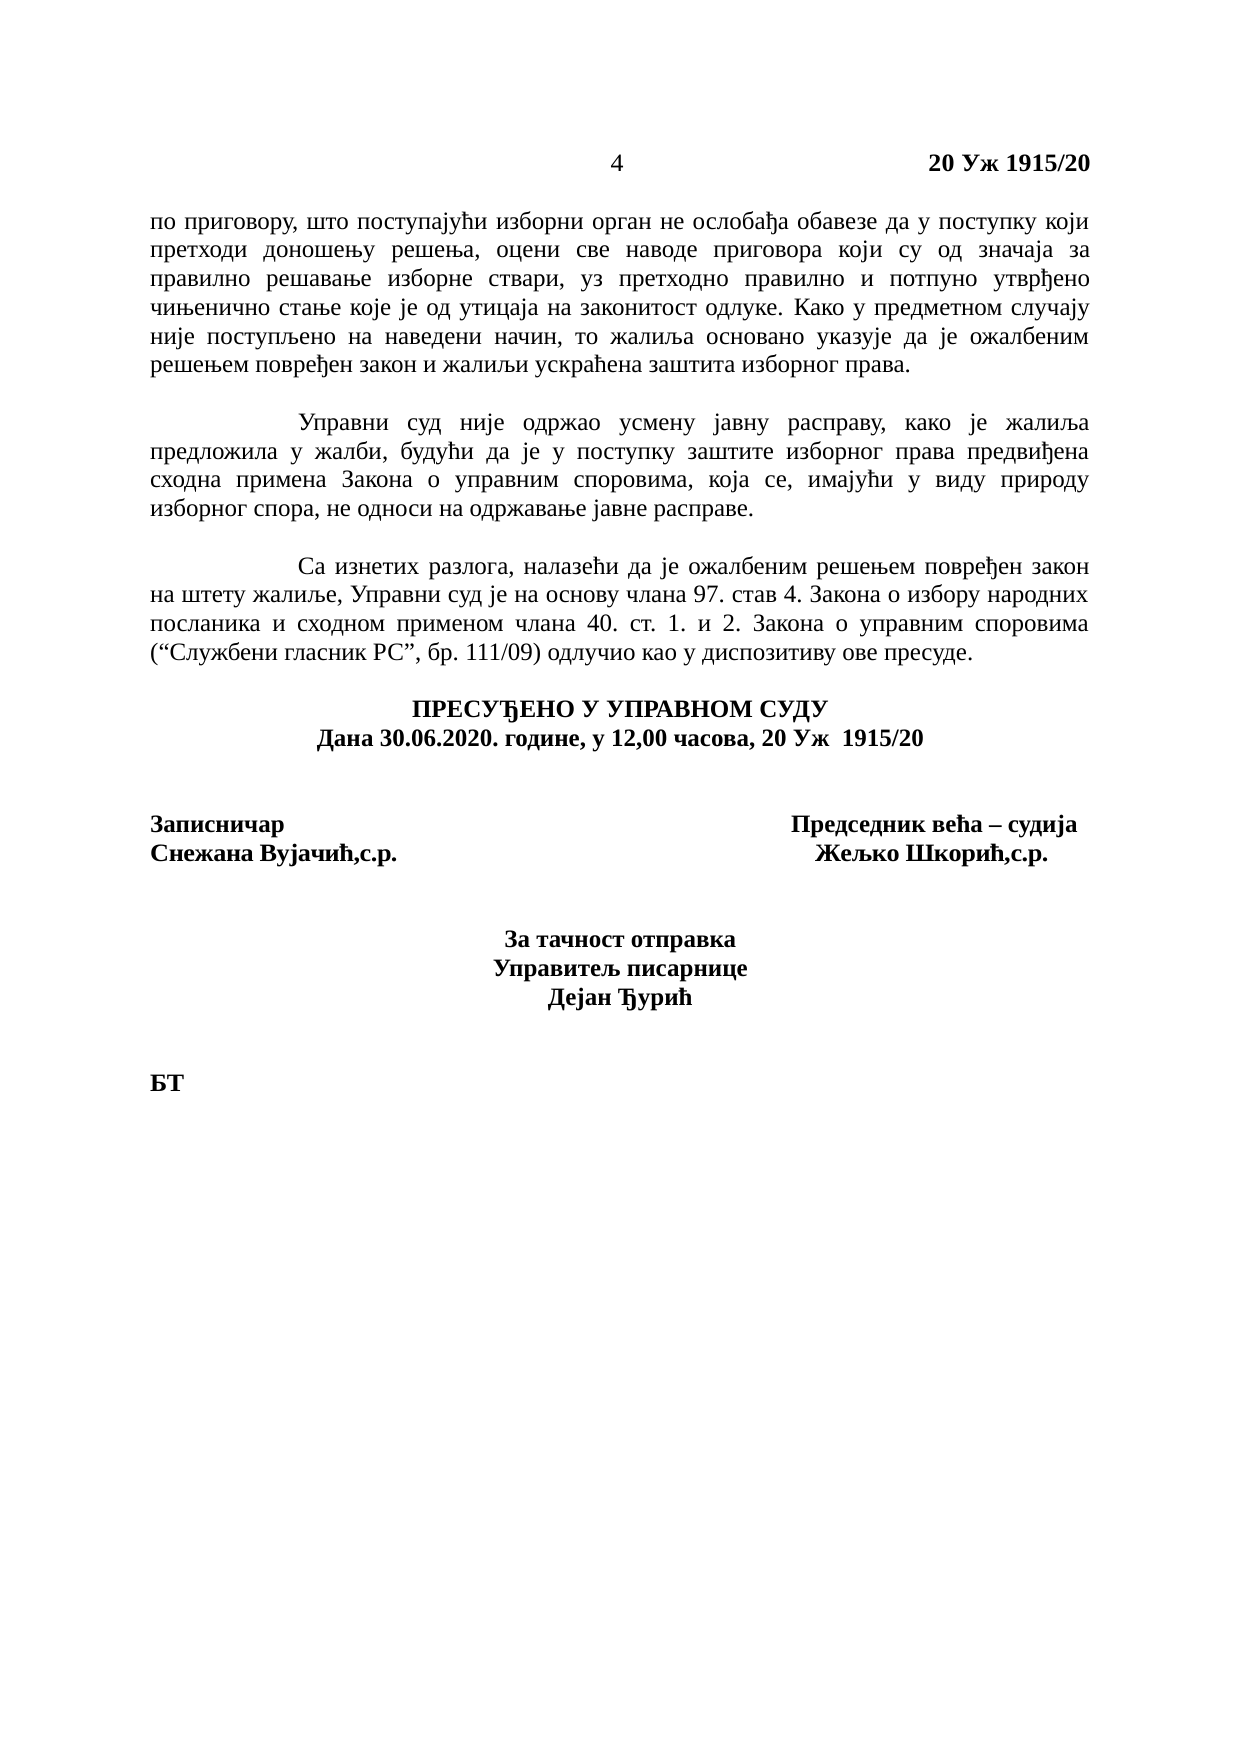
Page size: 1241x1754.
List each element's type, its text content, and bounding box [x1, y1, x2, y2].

text Снежана Вујачић,с.р. Жељко Шкорић,с.р. [150, 838, 1090, 867]
text Управитељ писарнице [150, 953, 1090, 982]
text Дејан Ђурић [150, 982, 1090, 1011]
text Са изнетих разлога, налазећи да је ожалбеним решењем повређен закон на штету жалиље, Управни суд је на основу члана 97. став 4. Закона о избору народних посланика и сходном применом члана 40. ст. 1. и 2. Закона о управним споровима (“Службени гласник РС”, бр. 111/09) одлучио као у диспозитиву ове пресуде. [150, 551, 1090, 666]
text по приговору, што поступајући изборни орган не ослобађа обавезе да у поступку који претходи доношењу решења, оцени све наводе приговора који су од значаја за правилно решавање изборне ствари, уз претходно правилно и потпуно утврђено чињенично стање које је од утицаја на законитост одлуке. Како у предметном случају није поступљено на наведени начин, то жалиља основано указује да је ожалбеним решењем повређен закон и жалиљи ускраћена заштита изборног права. [150, 206, 1090, 378]
text Управни суд није одржао усмену јавну расправу, како је жалиља предложила у жалби, будући да је у поступку заштите изборног права предвиђена сходна примена Закона о управним споровима, која се, имајући у виду природу изборног спора, не односи на одржавање јавне расправе. [150, 407, 1090, 522]
text ПРЕСУЂЕНО У УПРАВНОМ СУДУ [150, 694, 1090, 723]
text Дана 30.06.2020. године, у 12,00 часова, 20 Уж 1915/20 [150, 723, 1090, 752]
text Записничар Председник већа – судија [150, 809, 1090, 838]
text За тачност отправка [150, 924, 1090, 953]
text БT [150, 1068, 1090, 1097]
